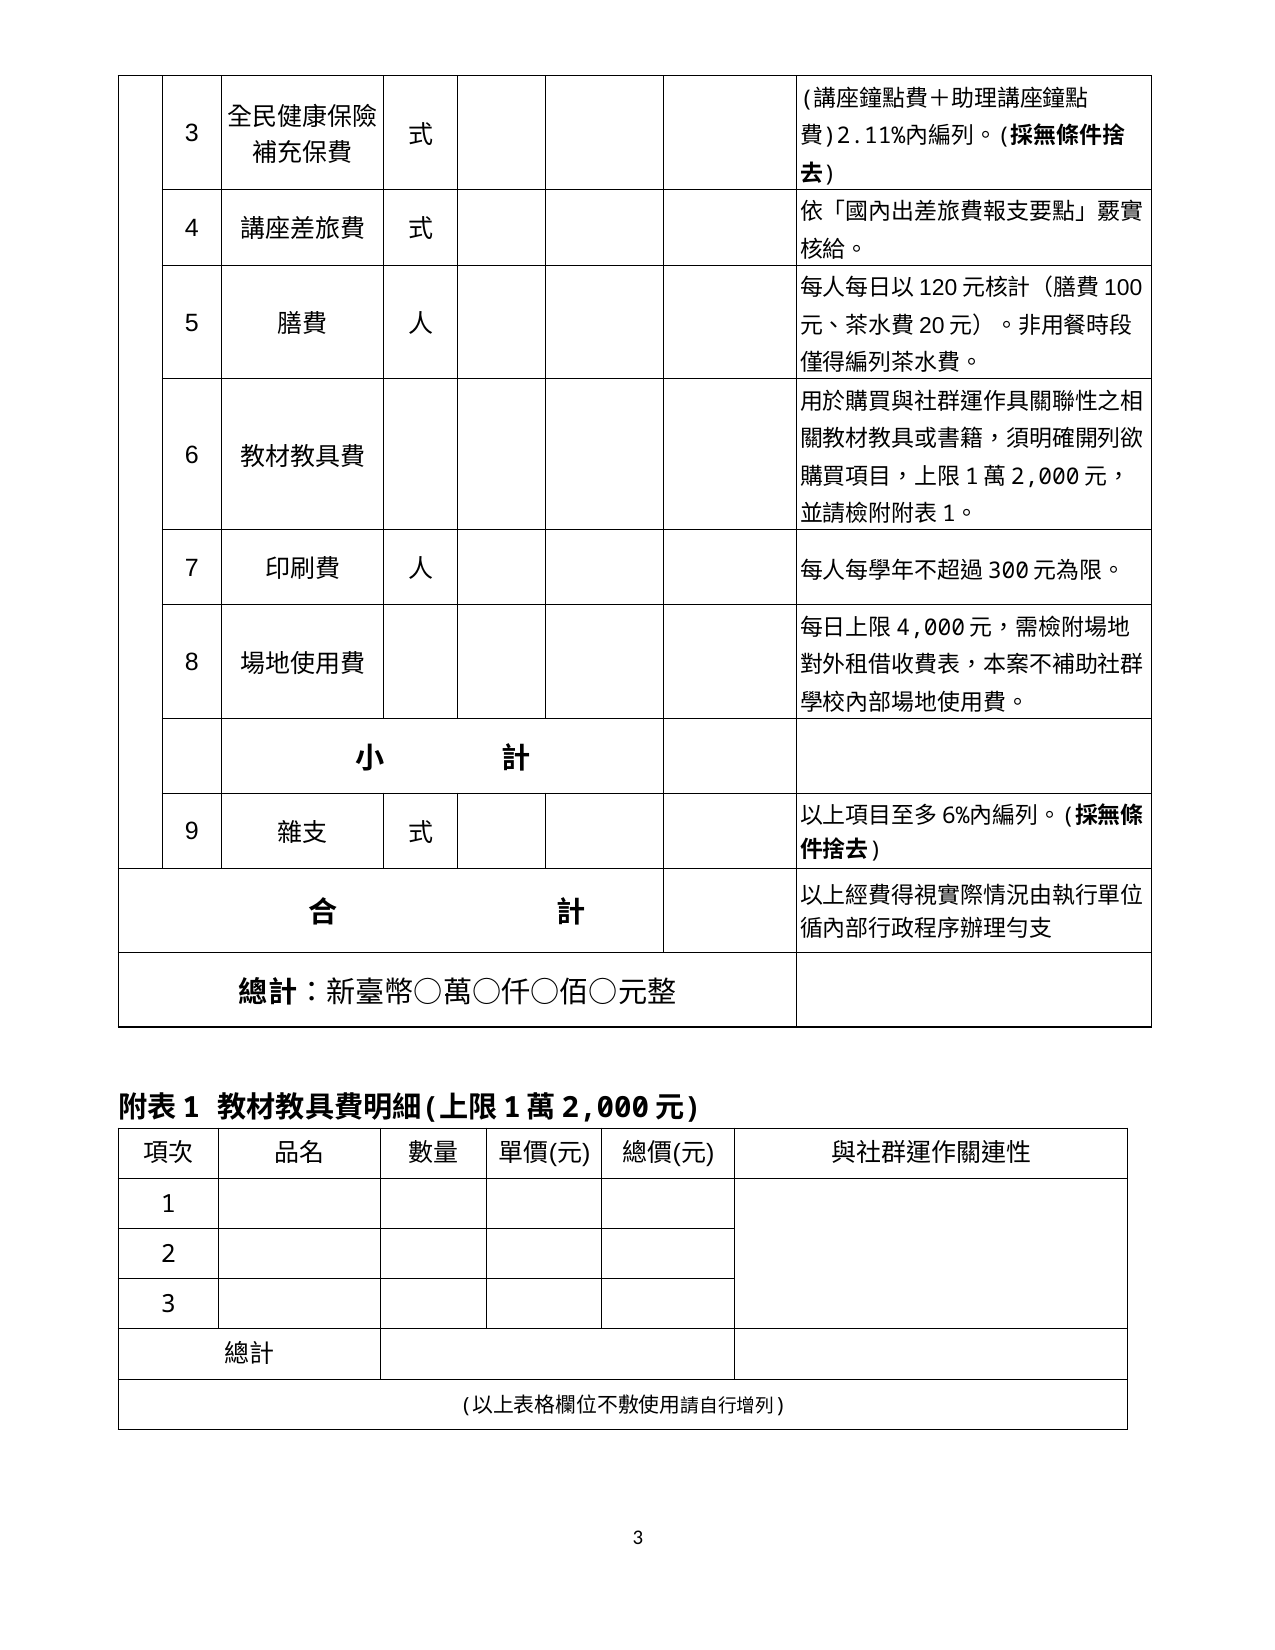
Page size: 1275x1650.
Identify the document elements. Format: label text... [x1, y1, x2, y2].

table_cell [458, 794, 545, 867]
table_cell [664, 379, 796, 529]
table_cell [458, 266, 545, 378]
table_cell [219, 1229, 380, 1278]
table_cell [384, 379, 457, 529]
table_cell 場地使用費 [222, 605, 383, 718]
table_cell [797, 953, 1151, 1026]
table_cell [546, 794, 663, 867]
table_cell 每日上限4,000元，需檢附場地對外租借收費表，本案不補助社群學校內部場地使用費。 [797, 605, 1151, 718]
table_cell [664, 266, 796, 378]
text 附表1 教材教具費明細(上限1萬2,000元) [118, 1077, 1157, 1127]
table_cell 式 [384, 190, 457, 264]
table_cell [384, 605, 457, 718]
table_cell 印刷費 [222, 530, 383, 604]
table_cell [546, 190, 663, 264]
table_cell 教材教具費 [222, 379, 383, 529]
table_cell 3 [119, 1279, 218, 1328]
table_cell [119, 76, 162, 867]
table_header 總價(元) [602, 1129, 734, 1178]
table_cell 每人每學年不超過300元為限。 [797, 530, 1151, 604]
table_cell 人 [384, 266, 457, 378]
table_cell [664, 719, 796, 792]
table_cell 全民健康保險 補充保費 [222, 76, 383, 188]
table_cell [735, 1279, 1127, 1328]
table_cell [546, 530, 663, 604]
table_cell 雜支 [222, 794, 383, 867]
table_cell [219, 1279, 380, 1328]
table_cell [487, 1229, 601, 1278]
table_cell 3 [163, 76, 221, 188]
table_cell [664, 869, 796, 952]
table_cell [664, 794, 796, 867]
table_cell [546, 379, 663, 529]
table_cell 依「國內出差旅費報支要點」覈實核給。 [797, 190, 1151, 264]
table_cell 式 [384, 76, 457, 188]
table_cell 以上經費得視實際情況由執行單位循內部行政程序辦理勻支 [797, 869, 1151, 952]
table_cell 總計：新臺幣○萬○仟○佰○元整 [119, 953, 796, 1026]
table_cell 8 [163, 605, 221, 718]
table_cell 小 計 [222, 719, 663, 792]
table_cell [458, 76, 545, 188]
table_cell [381, 1329, 734, 1378]
table_cell [458, 190, 545, 264]
table_cell 合 計 [119, 869, 663, 952]
table_cell (以上表格欄位不敷使用請自行增列) [119, 1380, 1127, 1429]
table_cell [797, 719, 1151, 792]
table_cell [458, 530, 545, 604]
table_cell [602, 1229, 734, 1278]
table_cell 人 [384, 530, 457, 604]
table_cell 4 [163, 190, 221, 264]
table_cell 用於購買與社群運作具關聯性之相關教材教具或書籍，須明確開列欲購買項目，上限1萬2,000元，並請檢附附表1。 [797, 379, 1151, 529]
table_cell [735, 1179, 1127, 1278]
table_cell 講座差旅費 [222, 190, 383, 264]
table_cell [458, 379, 545, 529]
table_cell [487, 1279, 601, 1328]
table_cell [219, 1179, 380, 1228]
table_cell [664, 76, 796, 188]
table_cell 膳費 [222, 266, 383, 378]
table_header 與社群運作關連性 [735, 1129, 1127, 1178]
table_cell 以上項目至多6%內編列。(採無條件捨去) [797, 794, 1151, 867]
table_cell [381, 1279, 486, 1328]
table_cell [664, 530, 796, 604]
table_cell [602, 1279, 734, 1328]
table_cell [381, 1179, 486, 1228]
table_cell [664, 605, 796, 718]
table_cell [546, 266, 663, 378]
table_cell [735, 1329, 1127, 1378]
table_header 品名 [219, 1129, 380, 1178]
table_header 數量 [381, 1129, 486, 1178]
table_cell 每人每日以120元核計（膳費100元、茶水費20元）。非用餐時段僅得編列茶水費。 [797, 266, 1151, 378]
table_cell 5 [163, 266, 221, 378]
table_cell 總計 [119, 1329, 380, 1378]
table_cell [664, 190, 796, 264]
table_cell 7 [163, 530, 221, 604]
table_cell 9 [163, 794, 221, 867]
table_cell [163, 719, 221, 792]
table_cell (講座鐘點費＋助理講座鐘點費)2.11%內編列。(採無條件捨去) [797, 76, 1151, 188]
table_cell 1 [119, 1179, 218, 1228]
table_cell 2 [119, 1229, 218, 1278]
table_header 單價(元) [487, 1129, 601, 1178]
table_cell [487, 1179, 601, 1228]
table_cell [602, 1179, 734, 1228]
table_cell [546, 605, 663, 718]
table_cell [546, 76, 663, 188]
table_cell 式 [384, 794, 457, 867]
table_cell [381, 1229, 486, 1278]
table_cell [458, 605, 545, 718]
table_cell 6 [163, 379, 221, 529]
table_header 項次 [119, 1129, 218, 1178]
